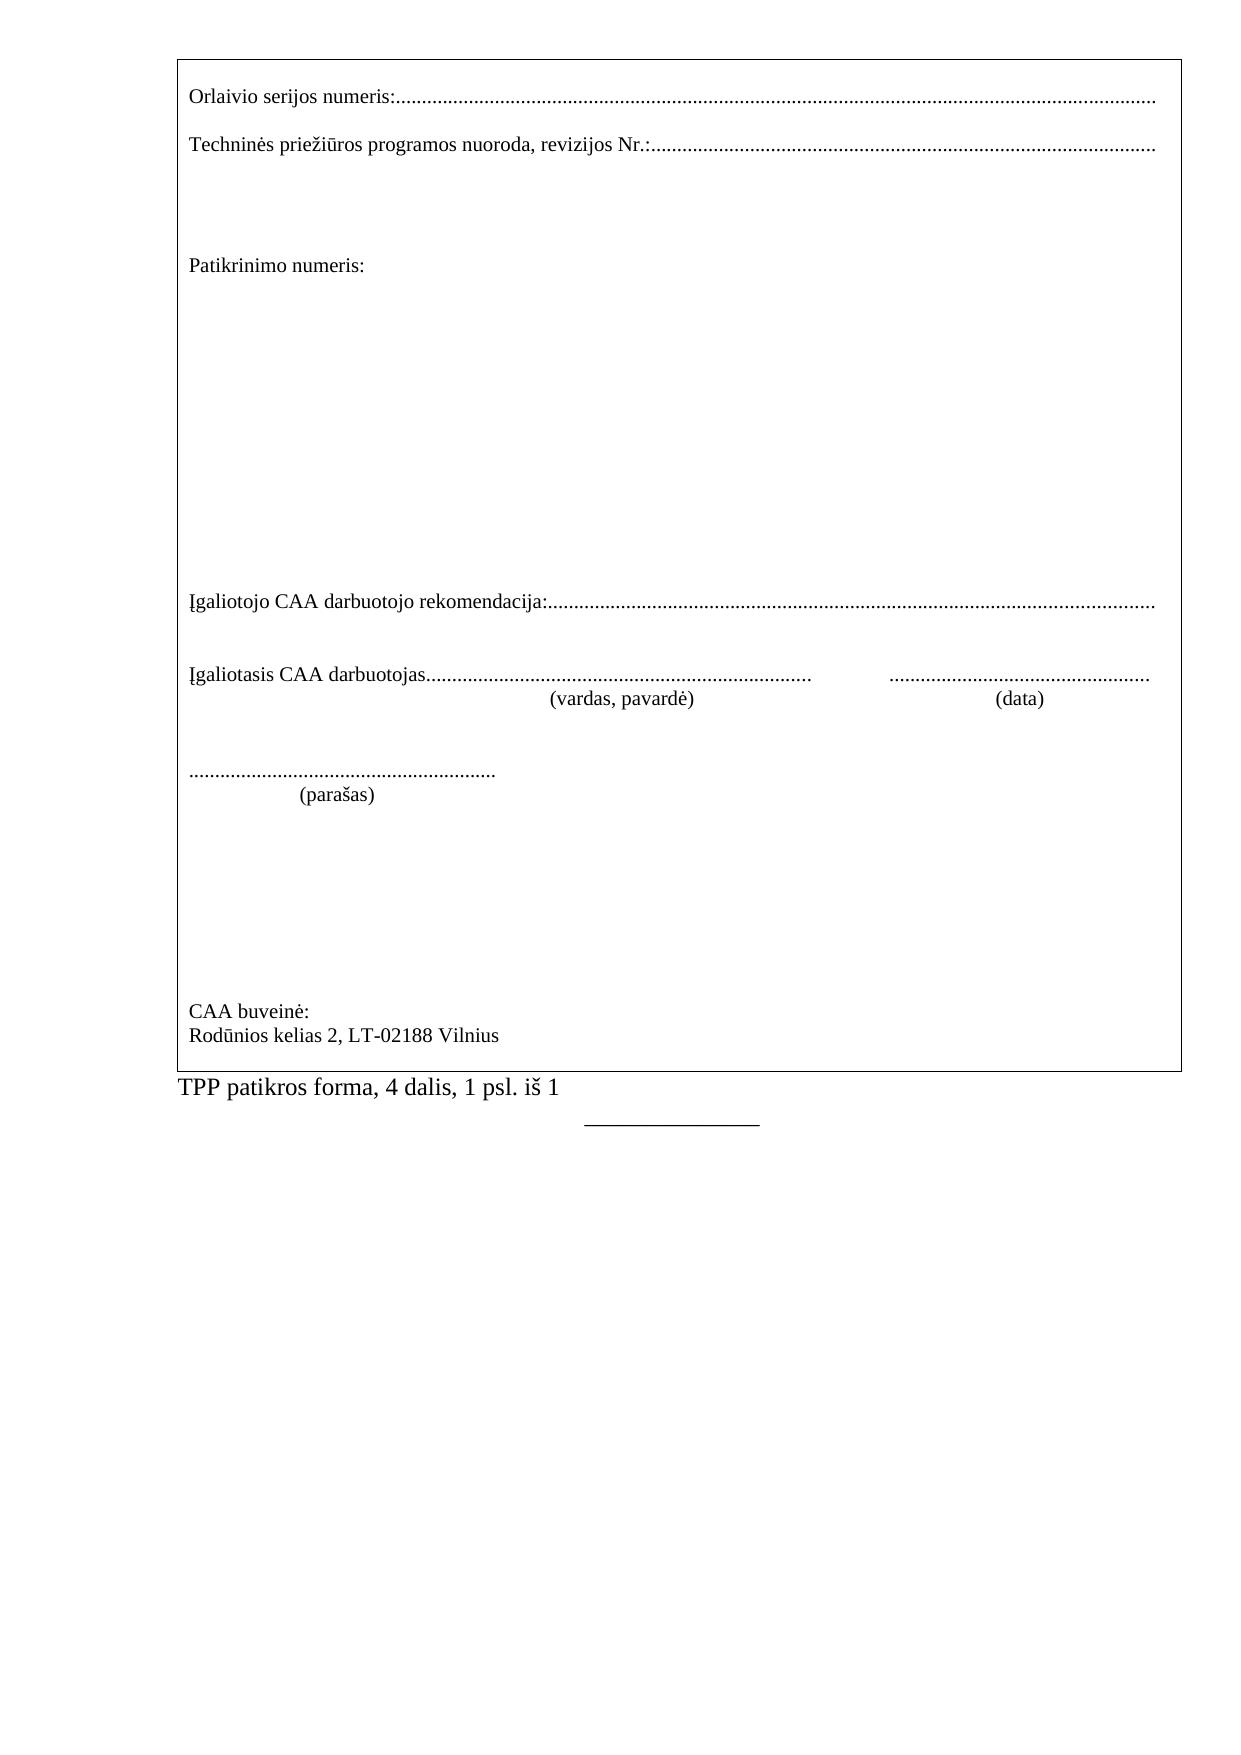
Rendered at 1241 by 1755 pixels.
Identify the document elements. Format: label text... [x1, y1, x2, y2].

text TPP patikros forma, 4 dalis, 1 psl. iš 1 [177, 1072, 1166, 1101]
table_cell Orlaivio nacionalinis ir registracijos ženklas: Orlaivio tipas (gamintojo suteiktas orlaivio ženklas): Orlaivio serijos numeris: ............. Techninės priežiūros programos nuoroda, revizijos Nr.: Patikrinimo numeris: SKRYDŽIŲ OPERACIJŲ SKYRIAUS PAREIGŪNO REKOMENDACIJA:................................................... Skrydžių operacijų skyriaus pareigūnas..................................................... Data............................ Vardas Pavardė ........................................................... Parašas Įgaliotojo CAA darbuotojo rekomendacija: Įgaliotasis CAA darbuotojas (vardas, pavardė) (data) ........................................................... (parašas) Orlaivių skyriaus pareigūnas: CAA buveinė: Rodūnios kelias 2, LT-02188 Vilnius [178, 60, 1181, 1071]
text ______________ [177, 1101, 1166, 1129]
